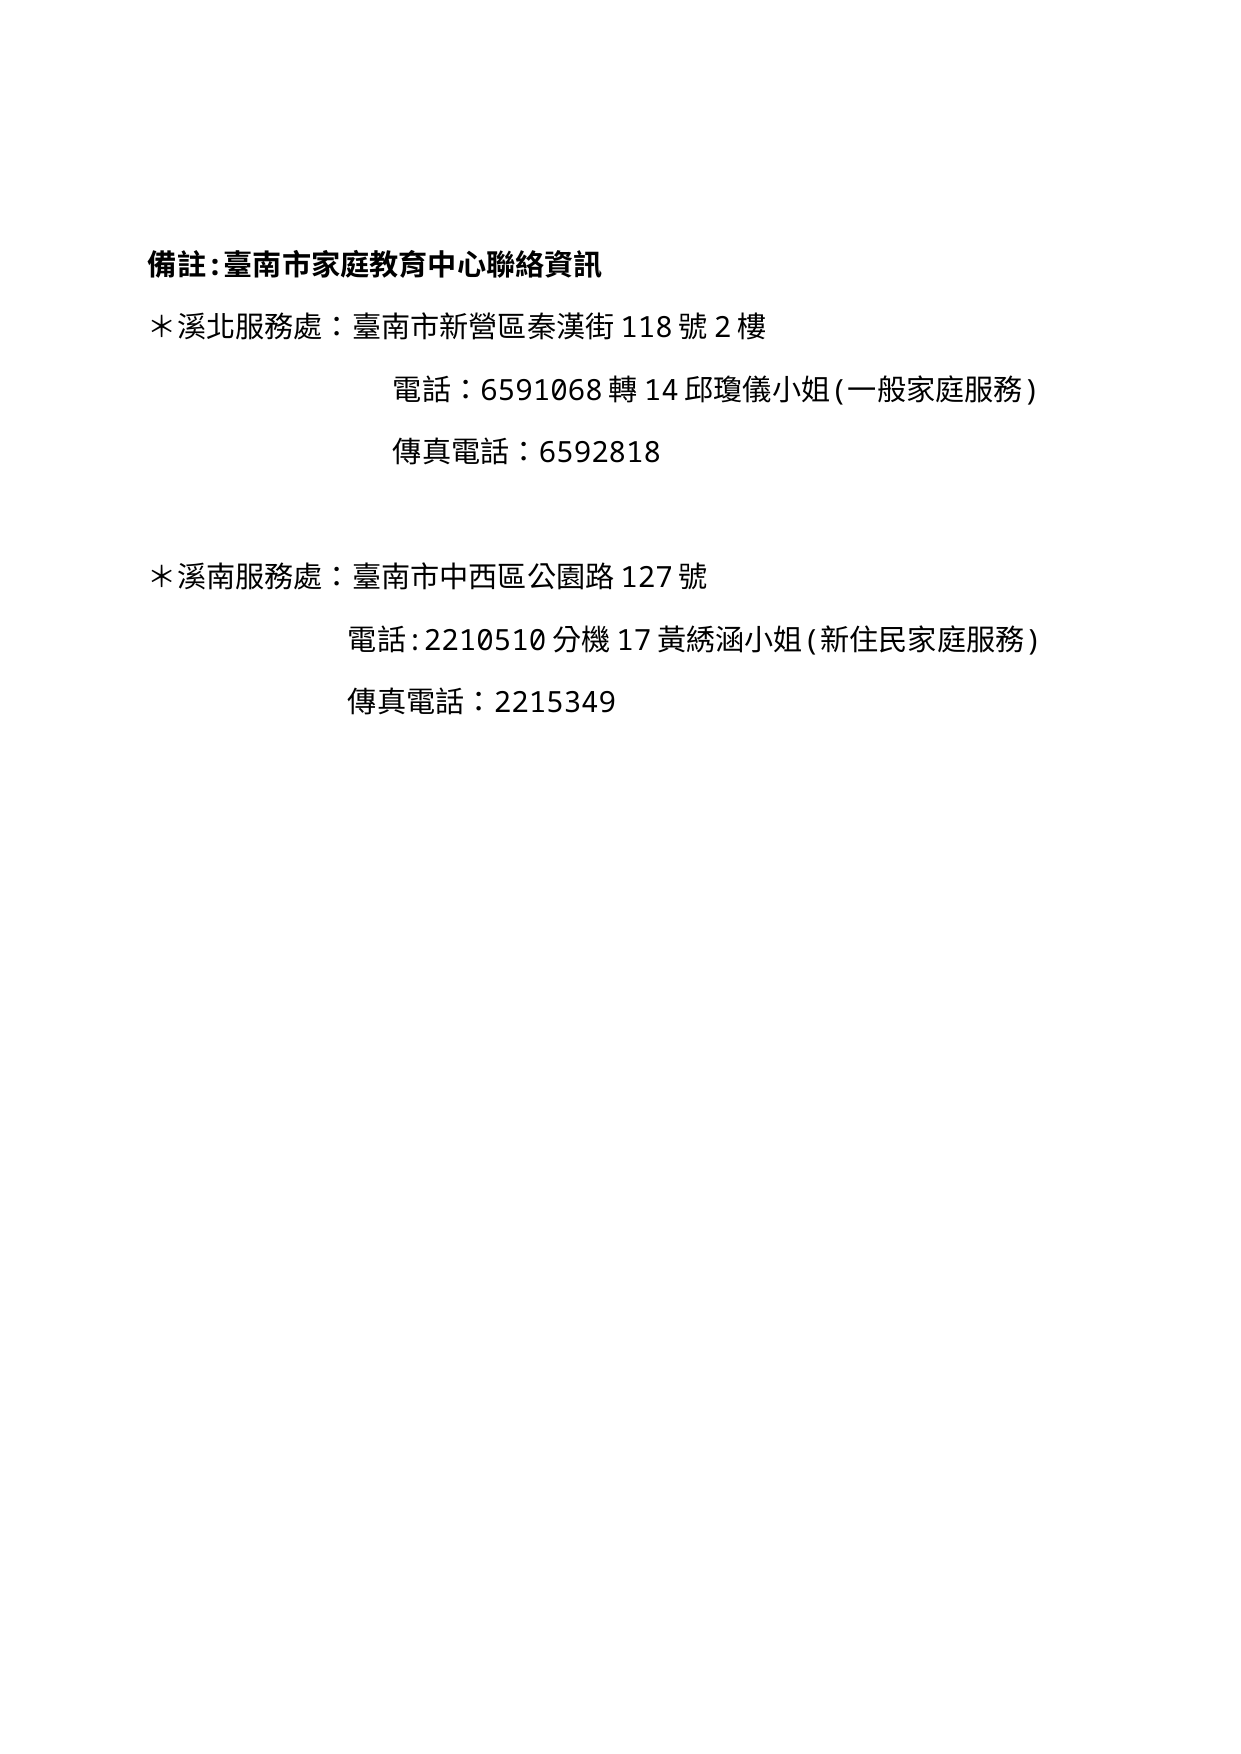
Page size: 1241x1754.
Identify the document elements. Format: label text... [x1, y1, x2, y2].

text 電話:2210510分機17黃綉涵小姐(新住民家庭服務) [348, 596, 1092, 658]
text ＊溪北服務處：臺南市新營區秦漢街118號2樓 [148, 283, 1092, 346]
text 電話：6591068轉14邱瓊儀小姐(一般家庭服務) [148, 346, 1092, 408]
text ＊溪南服務處：臺南市中西區公園路127號 [148, 533, 1092, 596]
text 傳真電話：2215349 [348, 658, 1092, 721]
text 備註:臺南市家庭教育中心聯絡資訊 [148, 221, 1092, 283]
text 傳真電話：6592818 [148, 408, 1092, 471]
